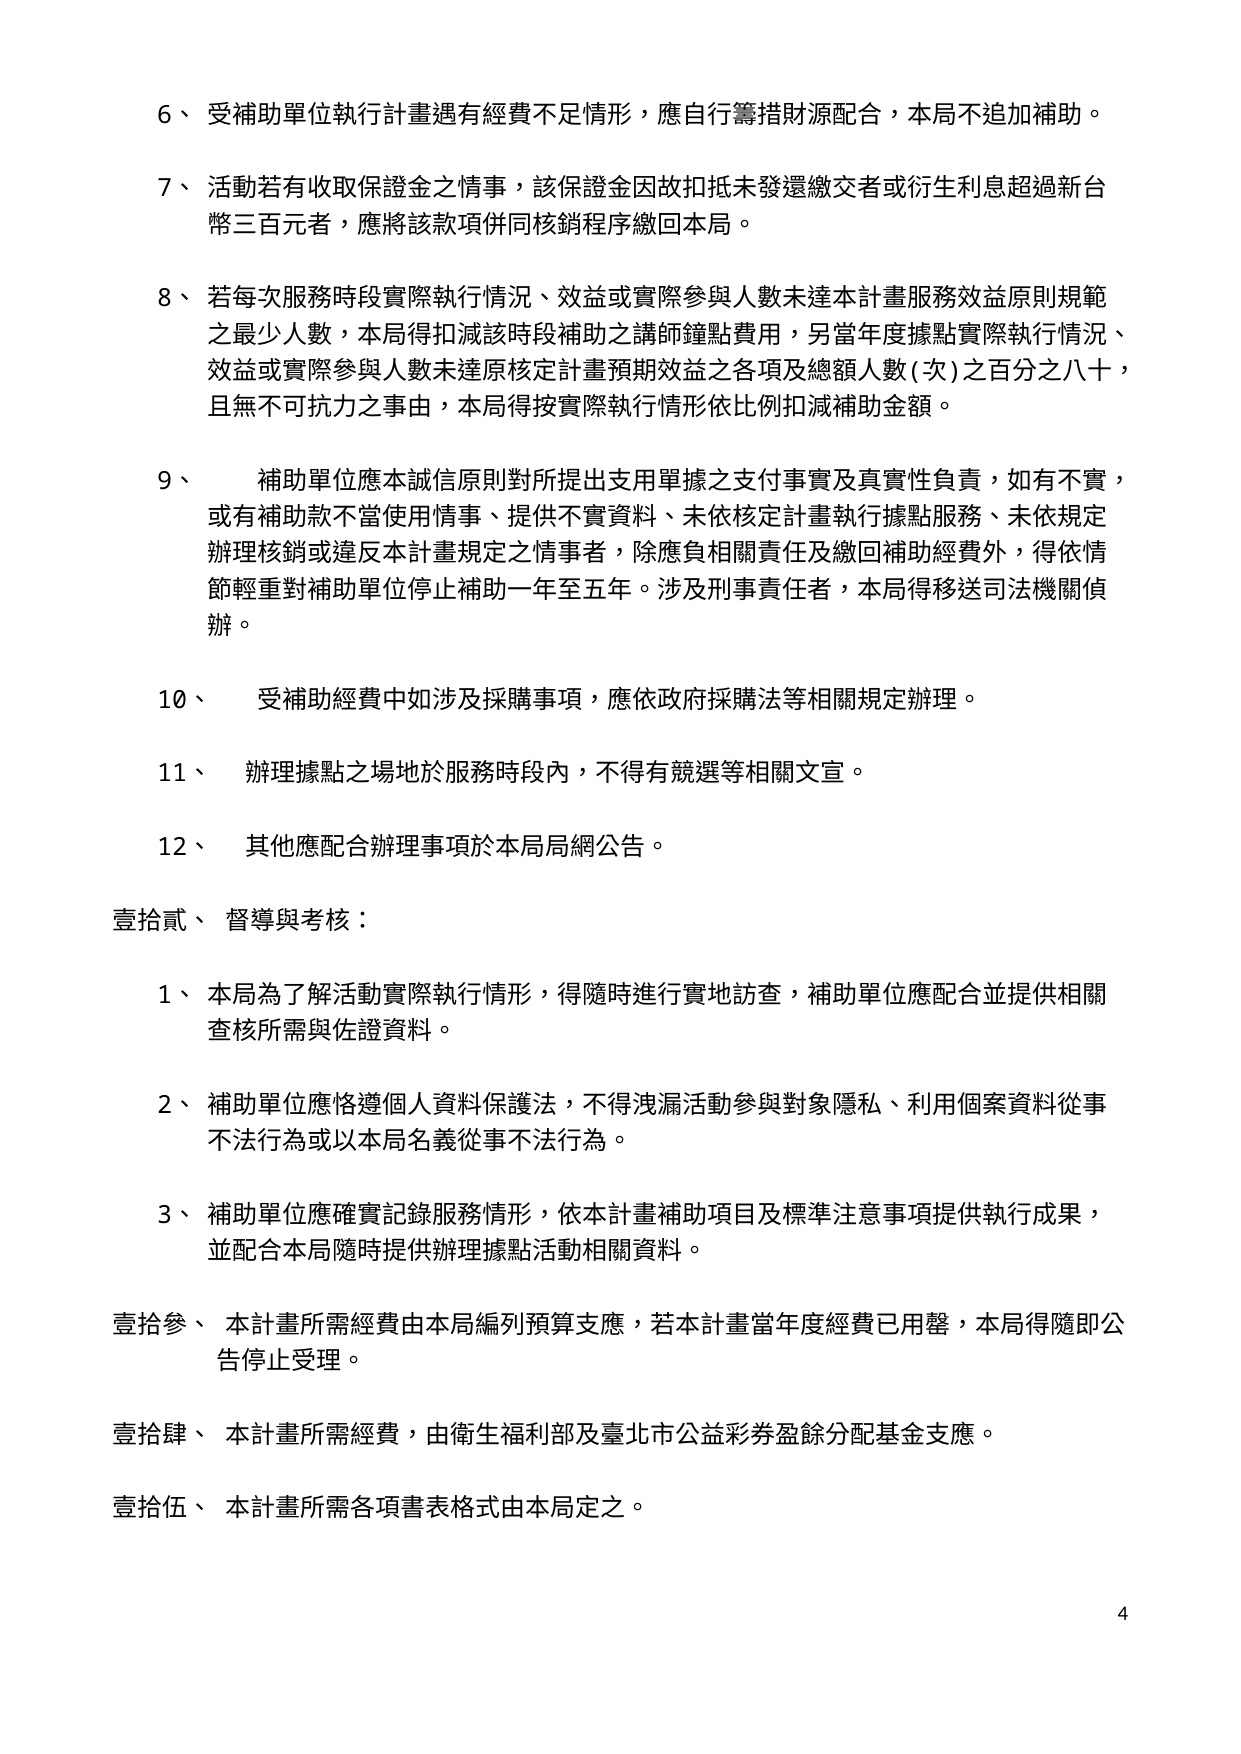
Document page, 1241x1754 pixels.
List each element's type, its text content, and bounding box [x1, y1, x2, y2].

list 受補助經費中如涉及採購事項，應依政府採購法等相關規定辦理。 [157, 679, 1128, 715]
list 本計畫所需各項書表格式由本局定之。 [112, 1488, 1128, 1524]
list 補助單位應確實記錄服務情形，依本計畫補助項目及標準注意事項提供執行成果，並配合本局隨時提供辦理據點活動相關資料。 [157, 1194, 1128, 1267]
list 本局為了解活動實際執行情形，得隨時進行實地訪查，補助單位應配合並提供相關查核所需與佐證資料。 [157, 974, 1128, 1047]
list 本計畫所需經費由本局編列預算支應，若本計畫當年度經費已用罄，本局得隨即公告停止受理。 [112, 1304, 1128, 1377]
list 其他應配合辦理事項於本局局網公告。 [157, 827, 1128, 863]
list 補助單位應本誠信原則對所提出支用單據之支付事實及真實性負責，如有不實，或有補助款不當使用情事、提供不實資料、未依核定計畫執行據點服務、未依規定辦理核銷或違反本計畫規定之情事者，除應負相關責任及繳回補助經費外，得依情節輕重對補助單位停止補助一年至五年。涉及刑事責任者，本局得移送司法機關偵辦。 [157, 460, 1128, 642]
list 本計畫所需經費，由衛生福利部及臺北市公益彩券盈餘分配基金支應。 [112, 1414, 1128, 1450]
list 辦理據點之場地於服務時段內，不得有競選等相關文宣。 [157, 753, 1128, 789]
list 補助單位應恪遵個人資料保護法，不得洩漏活動參與對象隱私、利用個案資料從事不法行為或以本局名義從事不法行為。 [157, 1084, 1128, 1157]
list 受補助單位執行計畫遇有經費不足情形，應自行籌措財源配合，本局不追加補助。 [157, 94, 1128, 130]
list 活動若有收取保證金之情事，該保證金因故扣抵未發還繳交者或衍生利息超過新台幣三百元者，應將該款項併同核銷程序繳回本局。 [157, 168, 1128, 240]
list 若每次服務時段實際執行情況、效益或實際參與人數未達本計畫服務效益原則規範之最少人數，本局得扣減該時段補助之講師鐘點費用，另當年度據點實際執行情況、效益或實際參與人數未達原核定計畫預期效益之各項及總額人數(次)之百分之八十，且無不可抗力之事由，本局得按實際執行情形依比例扣減補助金額。 [157, 278, 1128, 423]
list 督導與考核： [112, 900, 1128, 937]
